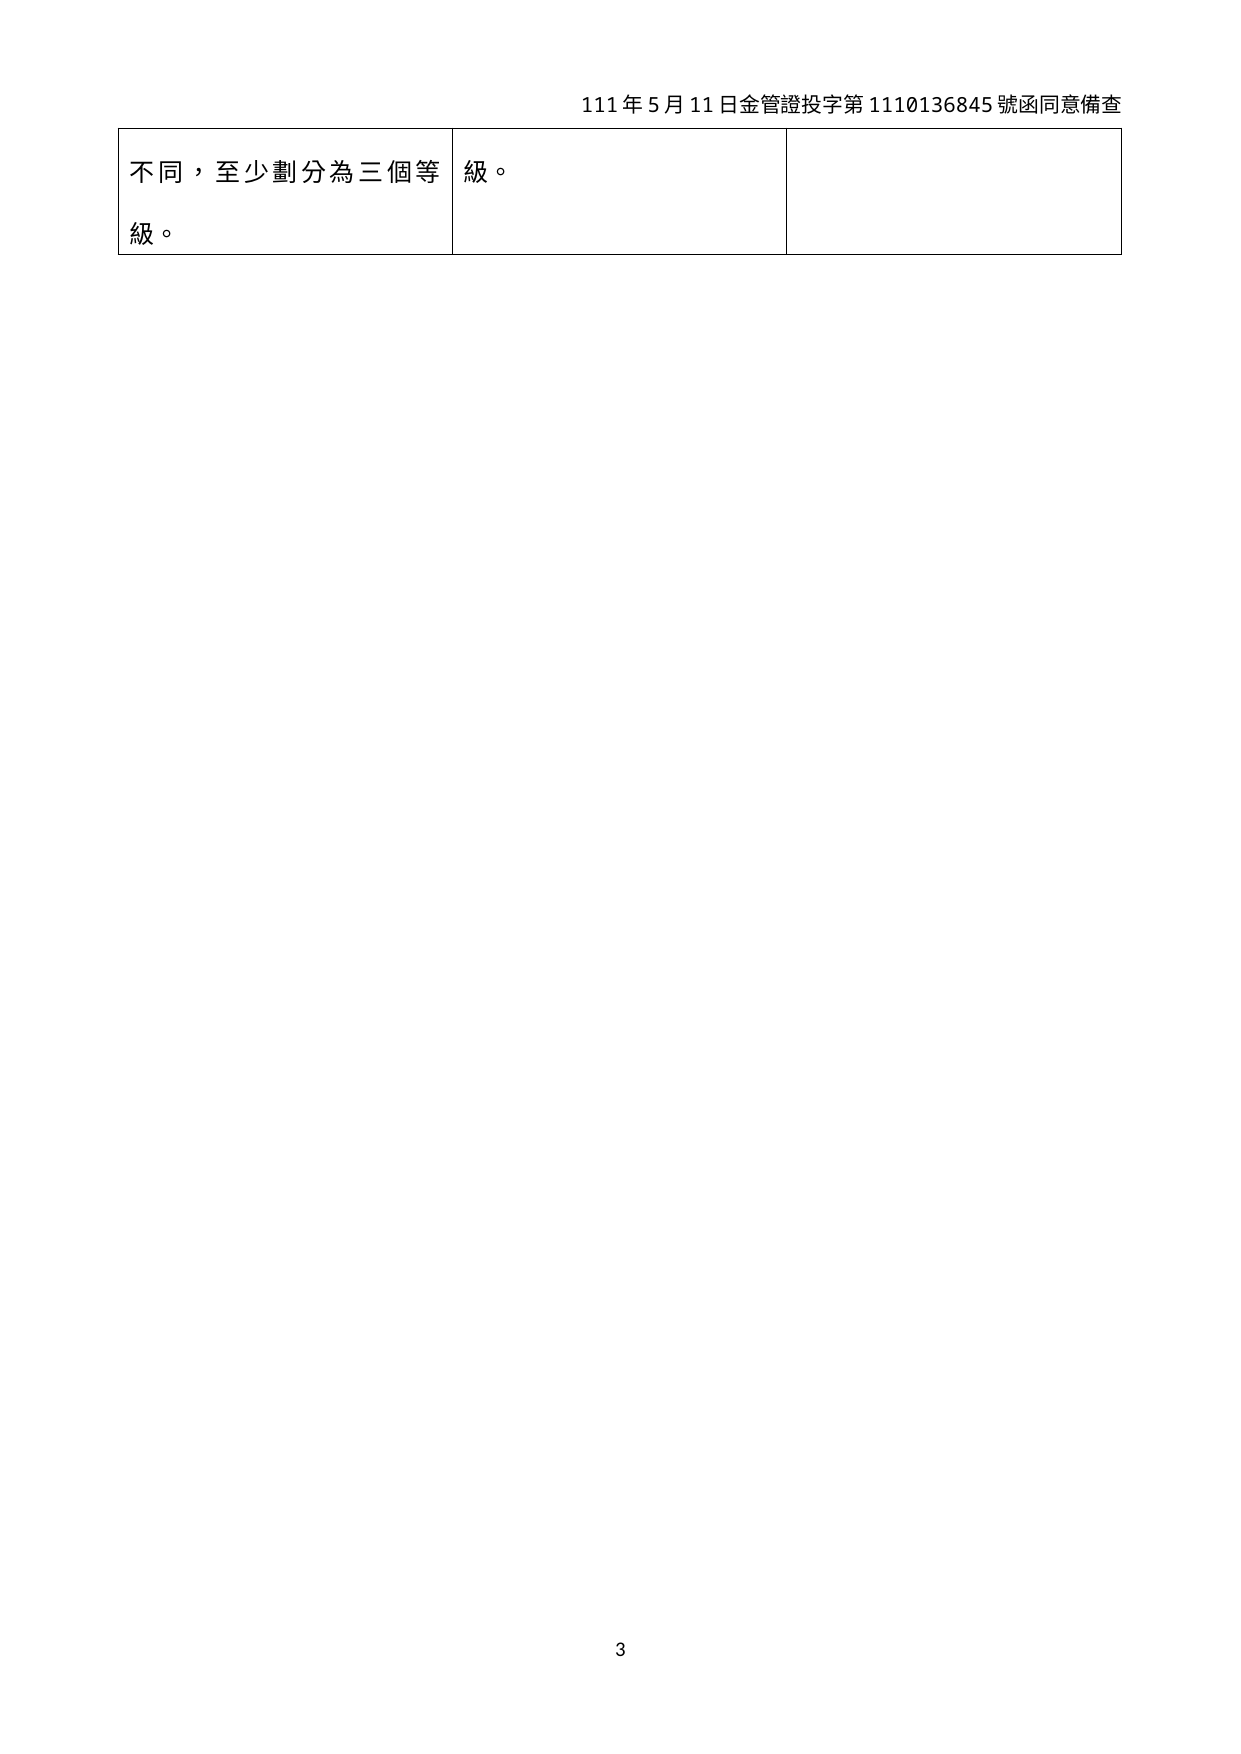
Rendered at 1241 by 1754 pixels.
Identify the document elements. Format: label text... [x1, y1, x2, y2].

table_header 不同，至少劃分為三個等級。 [119, 129, 452, 253]
table_header [787, 129, 1121, 253]
table_header 級。 [453, 129, 786, 253]
